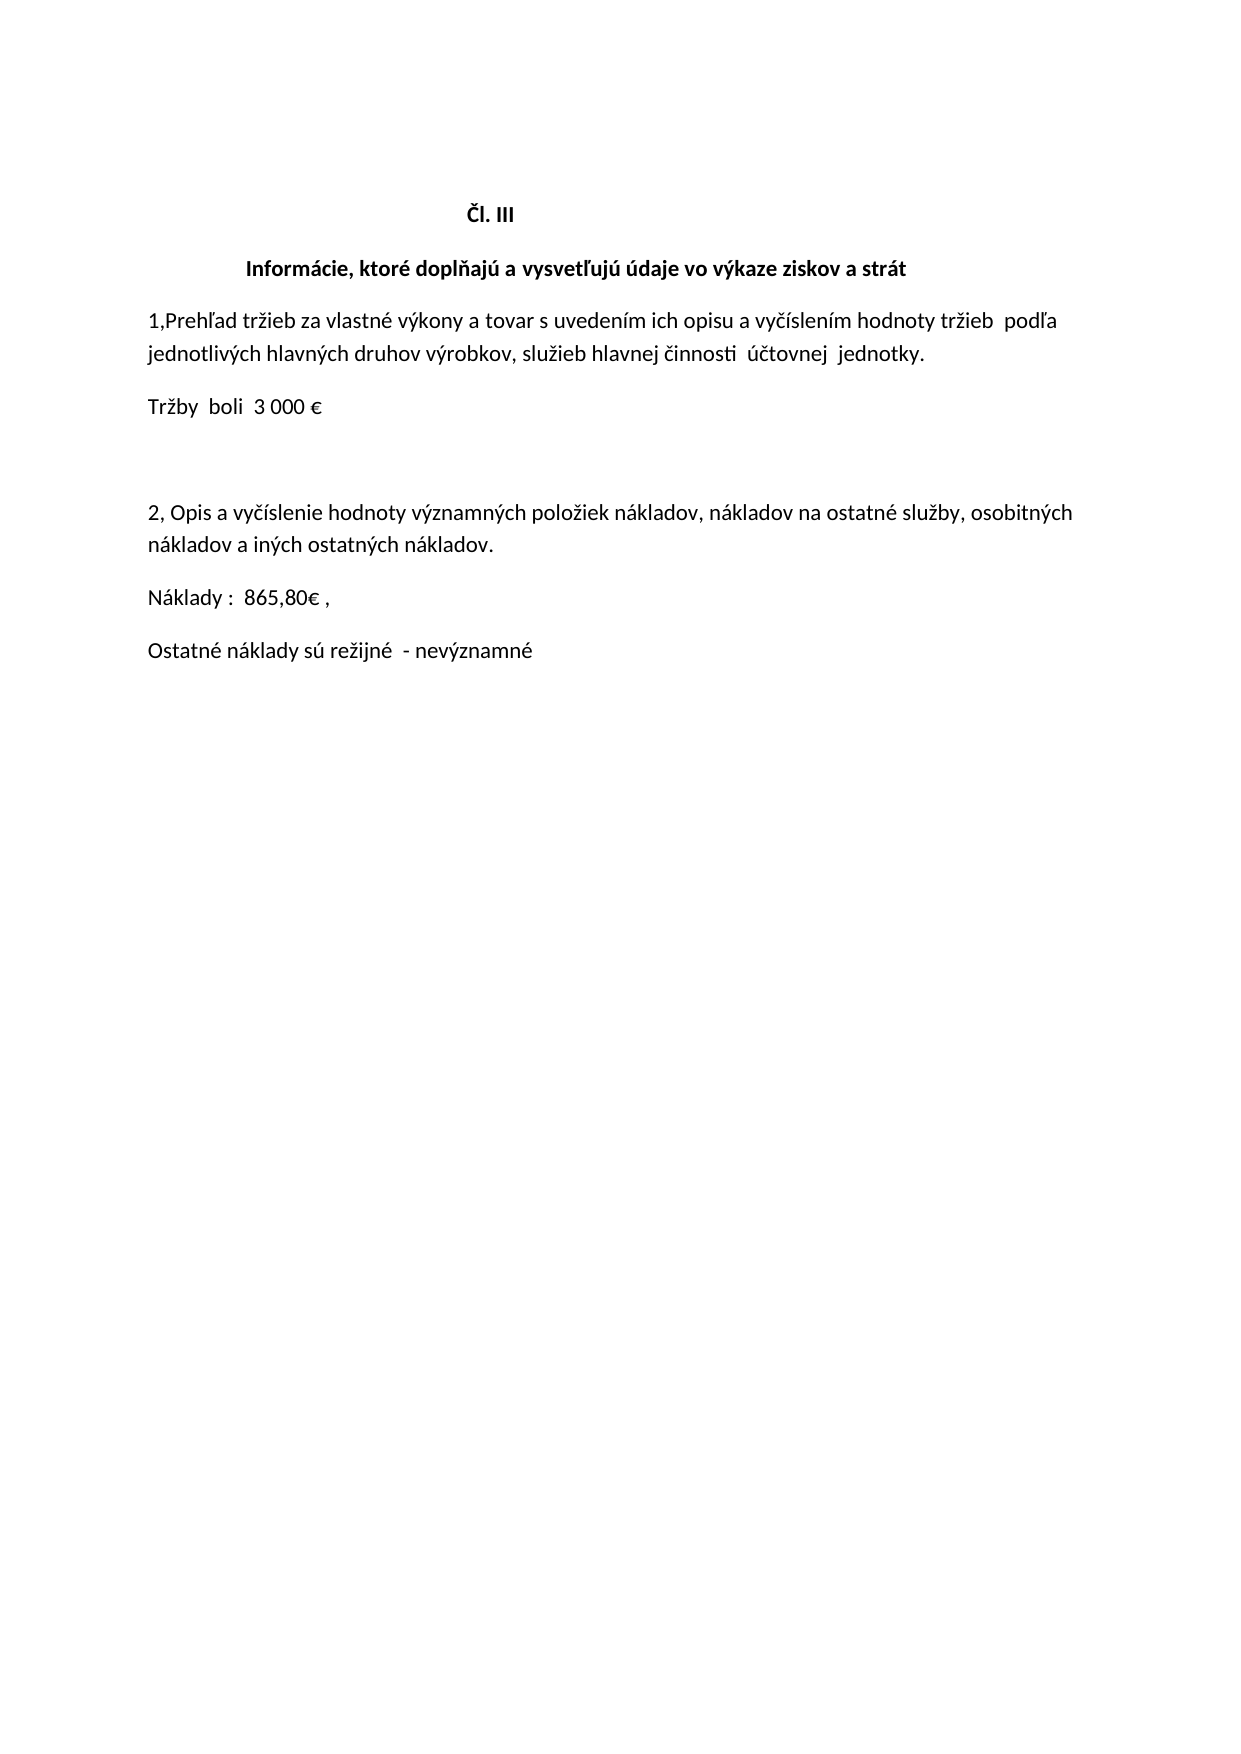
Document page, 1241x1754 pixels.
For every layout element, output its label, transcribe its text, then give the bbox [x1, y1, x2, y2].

text Čl. III [148, 201, 1093, 229]
text Ostatné náklady sú režijné - nevýznamné [148, 636, 1093, 664]
text 2, Opis a vyčíslenie hodnoty významných položiek nákladov, nákladov na ostatné služby, osobitných nákladov a iných ostatných nákladov. [148, 498, 1093, 558]
text Tržby boli 3 000 € [148, 392, 1093, 420]
text Informácie, ktoré doplňajú a vysvetľujú údaje vo výkaze ziskov a strát [148, 254, 1093, 282]
text Náklady : 865,80€ , [148, 583, 1093, 611]
text 1,Prehľad tržieb za vlastné výkony a tovar s uvedením ich opisu a vyčíslením hodnoty tržieb podľa jednotlivých hlavných druhov výrobkov, služieb hlavnej činnosti účtovnej jednotky. [148, 307, 1093, 367]
